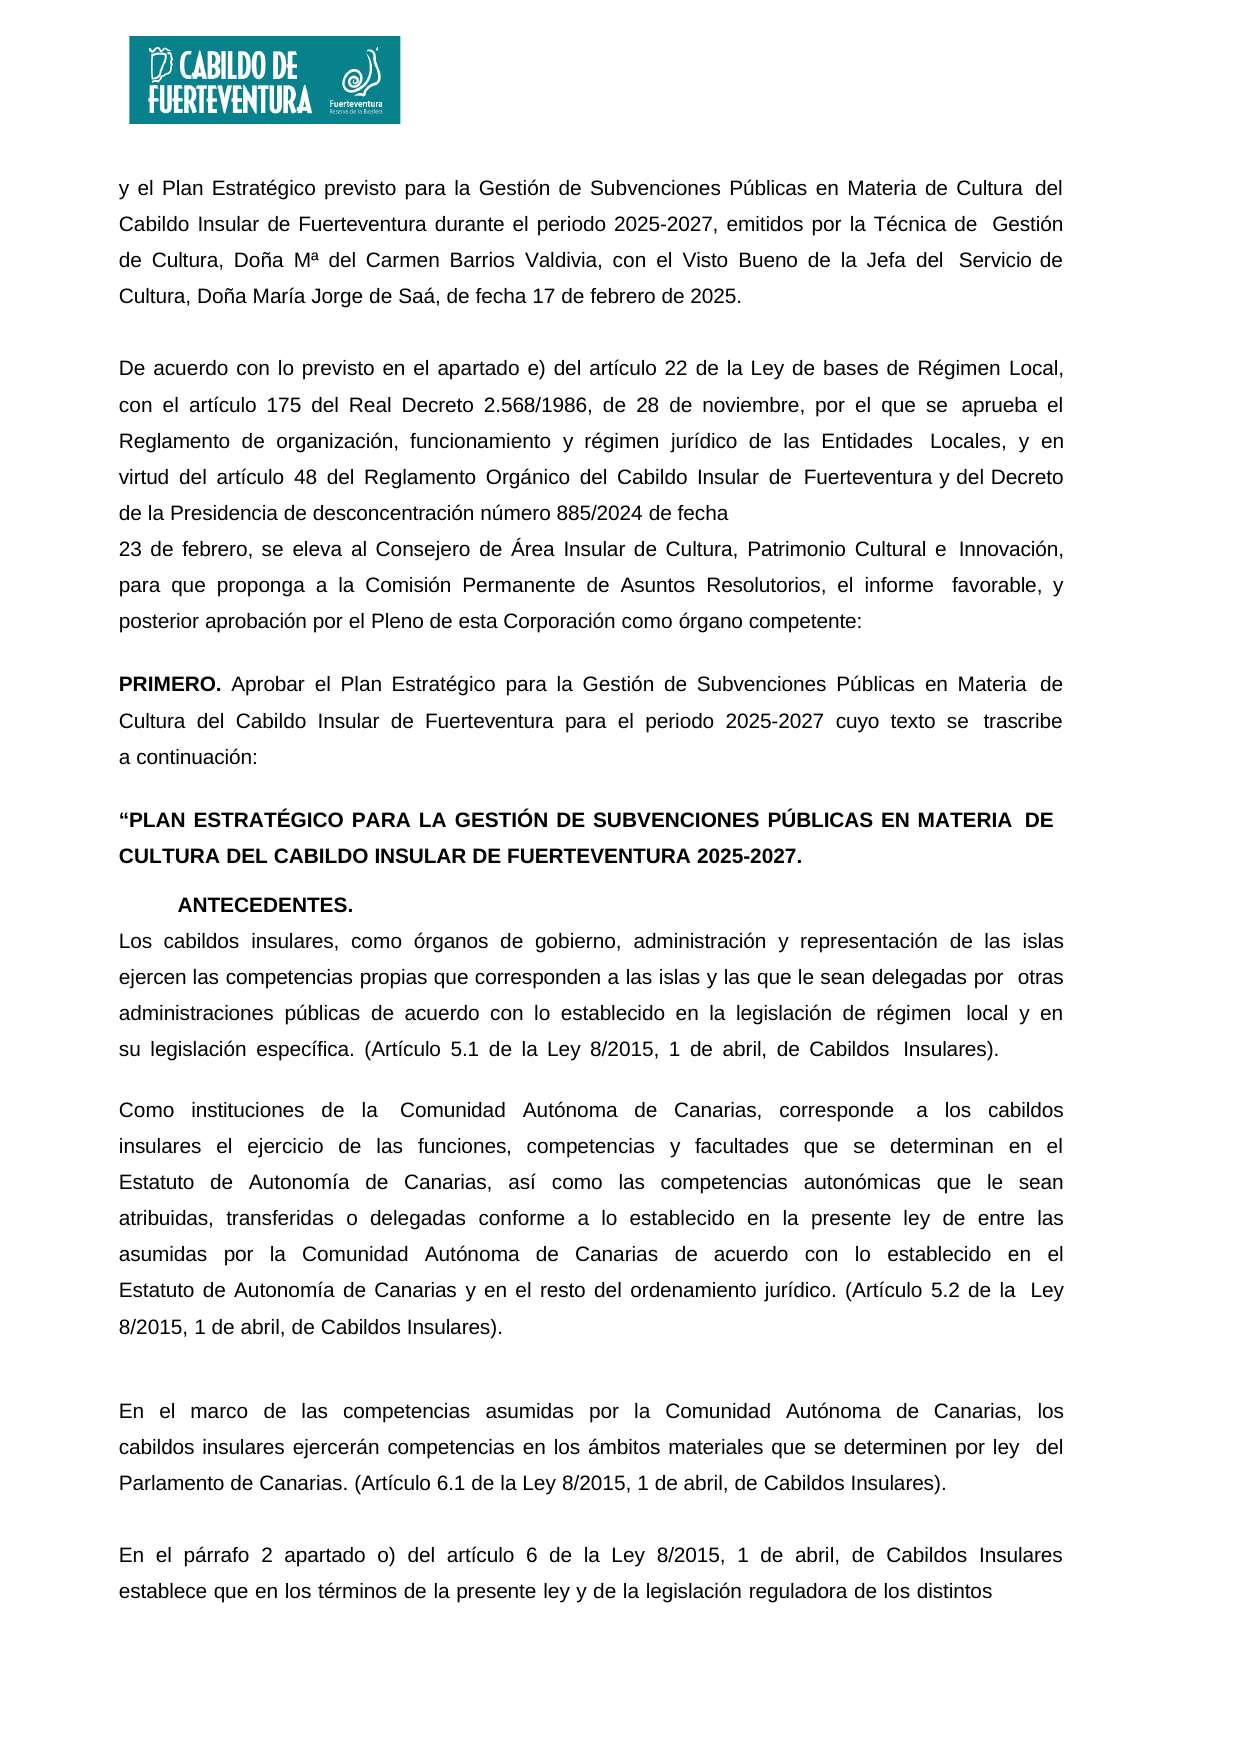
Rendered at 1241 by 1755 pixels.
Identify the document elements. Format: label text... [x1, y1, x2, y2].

text ANTECEDENTES. [177, 892, 1076, 916]
text 23 de febrero, se eleva al Consejero de Área Insular de Cultura, Patrimonio Cultural e Innovación, para que proponga a la Comisión Permanente de Asuntos Resolutorios, el informe favorable, y posterior aprobación por el Pleno de esta Corporación como órgano competente: [119, 537, 1064, 633]
text En el marco de las competencias asumidas por la Comunidad Autónoma de Canarias, los cabildos insulares ejercerán competencias en los ámbitos materiales que se determinen por ley del Parlamento de Canarias. (Artículo 6.1 de la Ley 8/2015, 1 de abril, de Cabildos Insulares). [119, 1398, 1064, 1495]
text En el párrafo 2 apartado o) del artículo 6 de la Ley 8/2015, 1 de abril, de Cabildos Insulares establece que en los términos de la presente ley y de la legislación reguladora de los distintos [119, 1543, 1064, 1603]
text Los cabildos insulares, como órganos de gobierno, administración y representación de las islas ejercen las competencias propias que corresponden a las islas y las que le sean delegadas por otras administraciones públicas de acuerdo con lo establecido en la legislación de régimen local y en su legislación específica. (Artículo 5.1 de la Ley 8/2015, 1 de abril, de Cabildos Insulares). [119, 929, 1064, 1061]
text De acuerdo con lo previsto en el apartado e) del artículo 22 de la Ley de bases de Régimen Local, con el artículo 175 del Real Decreto 2.568/1986, de 28 de noviembre, por el que se aprueba el Reglamento de organización, funcionamiento y régimen jurídico de las Entidades Locales, y en virtud del artículo 48 del Reglamento Orgánico del Cabildo Insular de Fuerteventura y del Decreto de la Presidencia de desconcentración número 885/2024 de fecha [119, 356, 1064, 525]
text y el Plan Estratégico previsto para la Gestión de Subvenciones Públicas en Materia de Cultura del Cabildo Insular de Fuerteventura durante el periodo 2025-2027, emitidos por la Técnica de Gestión de Cultura, Doña Mª del Carmen Barrios Valdivia, con el Visto Bueno de la Jefa del Servicio de Cultura, Doña María Jorge de Saá, de fecha 17 de febrero de 2025. [119, 176, 1064, 308]
text Como instituciones de la Comunidad Autónoma de Canarias, corresponde a los cabildos insulares el ejercicio de las funciones, competencias y facultades que se determinan en el Estatuto de Autonomía de Canarias, así como las competencias autonómicas que le sean atribuidas, transferidas o delegadas conforme a lo establecido en la presente ley de entre las asumidas por la Comunidad Autónoma de Canarias de acuerdo con lo establecido en el Estatuto de Autonomía de Canarias y en el resto del ordenamiento jurídico. (Artículo 5.2 de la Ley 8/2015, 1 de abril, de Cabildos Insulares). [119, 1098, 1064, 1338]
text PRIMERO. Aprobar el Plan Estratégico para la Gestión de Subvenciones Públicas en Materia de Cultura del Cabildo Insular de Fuerteventura para el periodo 2025-2027 cuyo texto se trascribe a continuación: [119, 672, 1064, 768]
subtitle “PLAN ESTRATÉGICO PARA LA GESTIÓN DE SUBVENCIONES PÚBLICAS EN MATERIA DE CULTURA DEL CABILDO INSULAR DE FUERTEVENTURA 2025-2027. [119, 808, 1054, 868]
